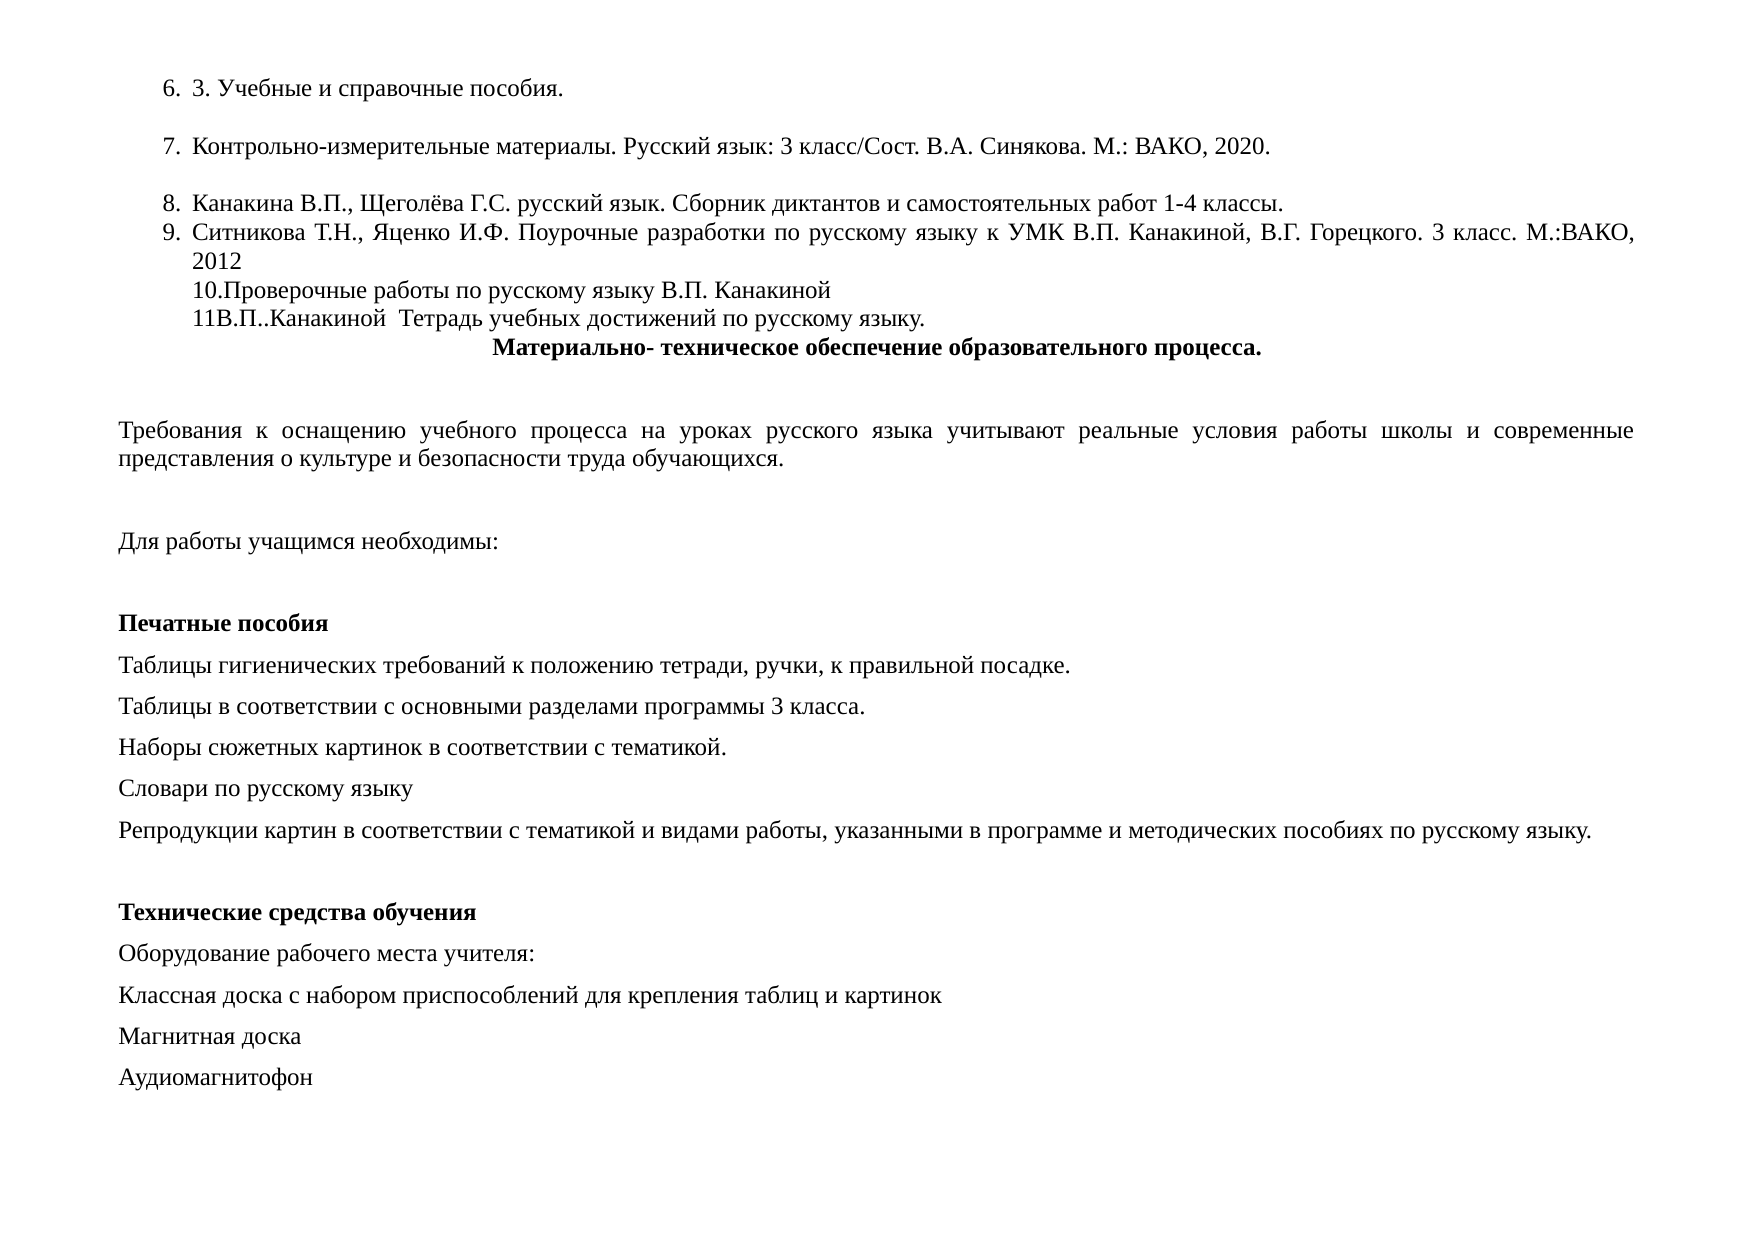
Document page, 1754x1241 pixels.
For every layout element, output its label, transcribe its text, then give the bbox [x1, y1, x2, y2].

text Оборудование рабочего места учителя: [118, 938, 1636, 967]
text Требования к оснащению учебного процесса на уроках русского языка учитывают реальные условия работы школы и современные представления о культуре и безопасности труда обучающихся. [118, 415, 1636, 472]
text Технические средства обучения [118, 897, 1636, 926]
text Таблицы в соответствии с основными разделами программы 3 класса. [118, 691, 1636, 720]
list 11В.П..Канакиной Тетрадь учебных достижений по русскому языку. [162, 303, 1636, 332]
list 10.Проверочные работы по русскому языку В.П. Канакиной [162, 275, 1636, 303]
text Печатные пособия [118, 608, 1636, 637]
list 3. Учебные и справочные пособия. [162, 73, 1636, 102]
text Для работы учащимся необходимы: [118, 526, 1636, 555]
text Наборы сюжетных картинок в соответствии с тематикой. [118, 732, 1636, 761]
text Материально- техническое обеспечение образовательного процесса. [118, 332, 1636, 361]
list Канакина В.П., Щеголёва Г.С. русский язык. Сборник диктантов и самостоятельных работ 1-4 классы. [162, 188, 1636, 217]
list Контрольно-измерительные материалы. Русский язык: 3 класс/Сост. В.А. Синякова. М.: ВАКО, 2020. [162, 131, 1636, 160]
text Классная доска с набором приспособлений для крепления таблиц и картинок [118, 980, 1636, 1008]
list Ситникова Т.Н., Яценко И.Ф. Поурочные разработки по русскому языку к УМК В.П. Канакиной, В.Г. Горецкого. 3 класс. М.:ВАКО, 2012 [162, 217, 1636, 275]
text Аудиомагнитофон [118, 1062, 1636, 1091]
text Репродукции картин в соответствии с тематикой и видами работы, указанными в программе и методических пособиях по русскому языку. [118, 815, 1636, 843]
text Магнитная доска [118, 1021, 1636, 1050]
text Словари по русскому языку [118, 773, 1636, 802]
text Таблицы гигиенических требований к положению тетради, ручки, к правильной посадке. [118, 650, 1636, 678]
